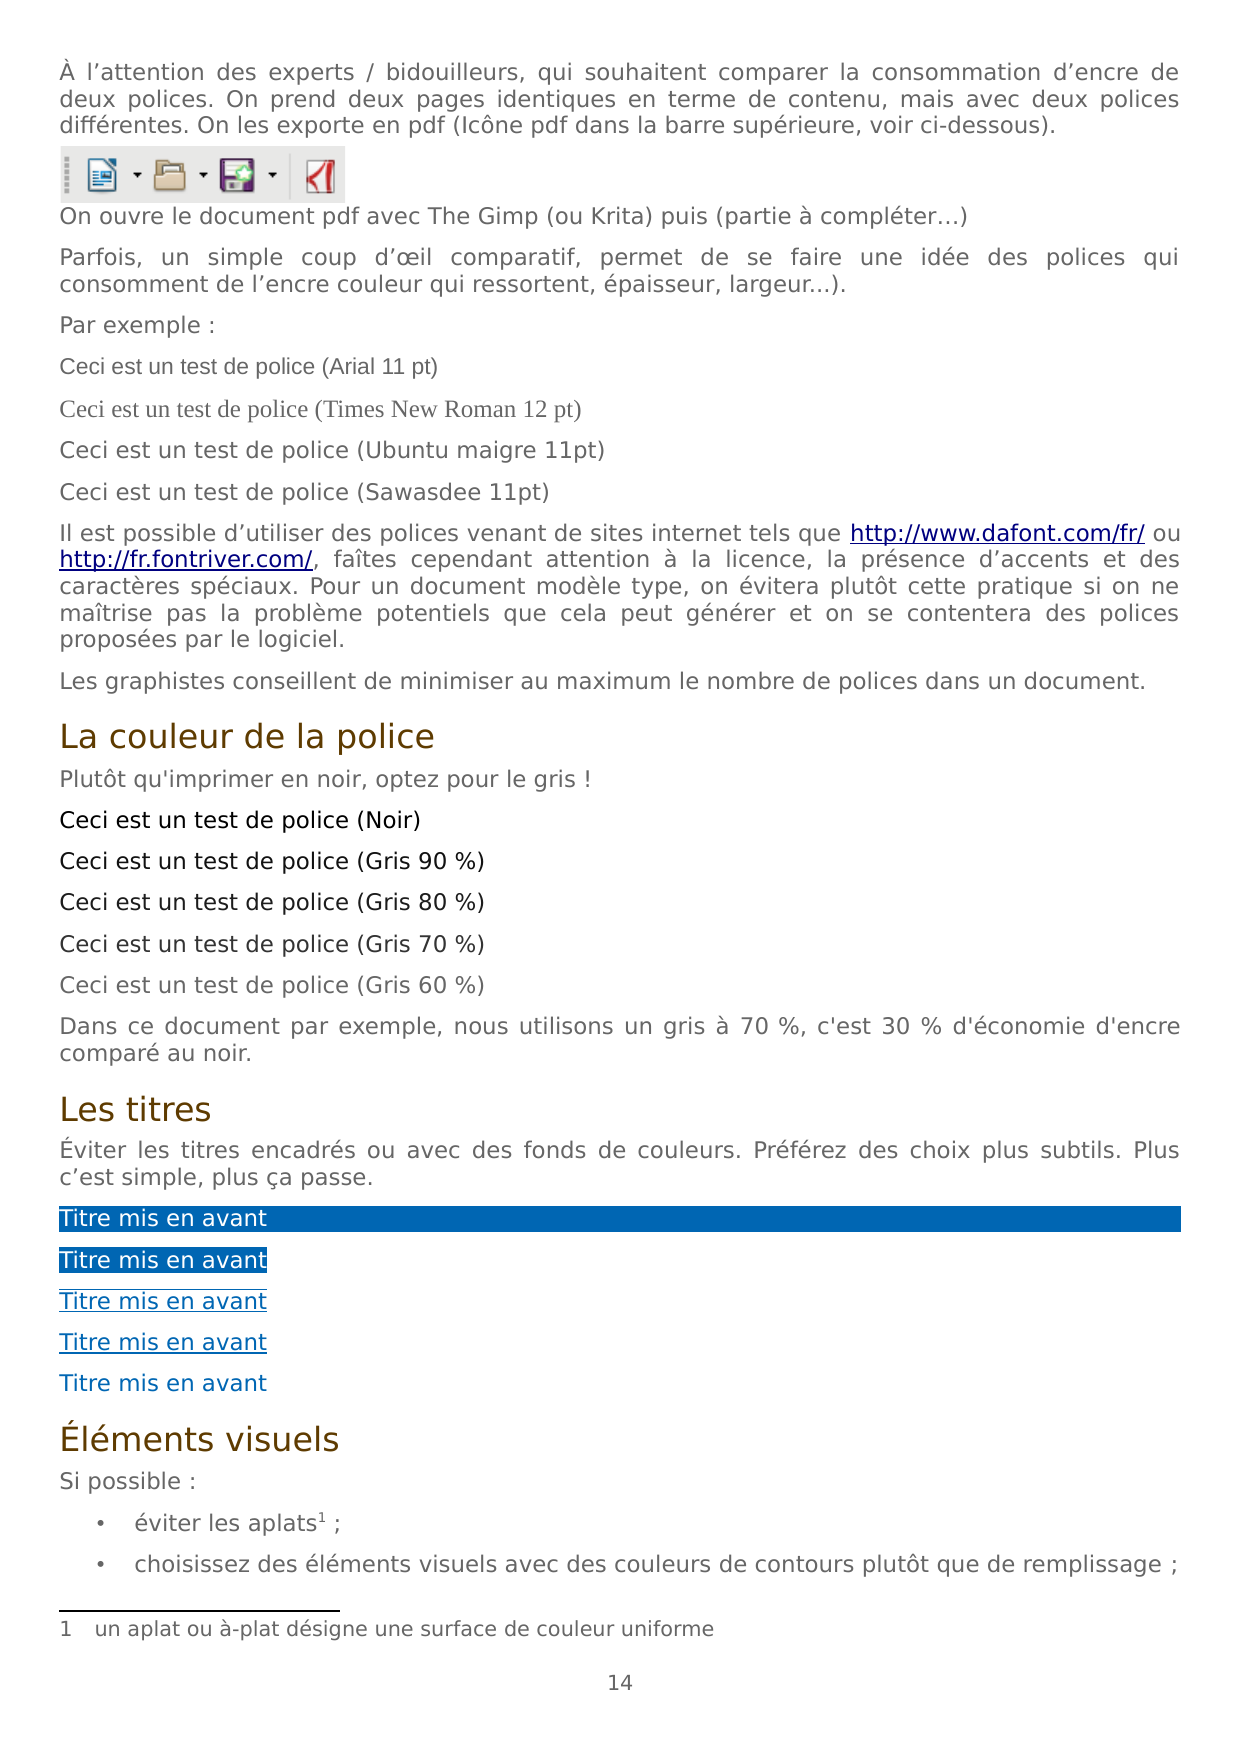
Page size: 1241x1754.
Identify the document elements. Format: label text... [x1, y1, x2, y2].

text Éviter les titres encadrés ou avec des fonds de couleurs. Préférez des choix plus subtils. Plus c’est simple, plus ça passe. [59, 1138, 1181, 1191]
text Ceci est un test de police (Gris 60 %) [59, 972, 1181, 999]
text Titre mis en avant [59, 1206, 1181, 1232]
text Ceci est un test de police (Times New Roman 12 pt) [59, 394, 1181, 423]
text Plutôt qu'imprimer en noir, optez pour le gris ! [59, 766, 1181, 792]
subtitle La couleur de la police [59, 718, 1181, 757]
list éviter les aplats ; [97, 1510, 1181, 1536]
list choisissez des éléments visuels avec des couleurs de contours plutôt que de remplissage ; [97, 1551, 1181, 1578]
text Ceci est un test de police (Arial 11 pt) [59, 353, 1181, 379]
text À l’attention des experts / bidouilleurs, qui souhaitent comparer la consommation d’encre de deux polices. On prend deux pages identiques en terme de contenu, mais avec deux polices différentes. On les exporte en pdf (Icône pdf dans la barre supérieure, voir ci-dessous). [59, 59, 1181, 139]
picture [60, 146, 345, 203]
text Titre mis en avant [267, 1247, 1181, 1273]
subtitle Éléments visuels [59, 1421, 1181, 1459]
text Les graphistes conseillent de minimiser au maximum le nombre de polices dans un document. [59, 668, 1181, 694]
subtitle Les titres [59, 1090, 1181, 1129]
text Ceci est un test de police (Gris 90 %) [59, 848, 1181, 875]
text Ceci est un test de police (Sawasdee 11pt) [59, 479, 1181, 505]
text Titre mis en avant [59, 1288, 1181, 1315]
text Par exemple : [59, 312, 1181, 339]
text Ceci est un test de police (Gris 70 %) [59, 931, 1181, 957]
text Ceci est un test de police (Gris 80 %) [59, 889, 1181, 916]
list un aplat ou à-plat désigne une surface de couleur uniforme [59, 1617, 1181, 1641]
text Ceci est un test de police (Ubuntu maigre 11pt) [59, 437, 1181, 464]
text Parfois, un simple coup d’œil comparatif, permet de se faire une idée des polices qui consomment de l’encre couleur qui ressortent, épaisseur, largeur...). [59, 244, 1181, 297]
text Ceci est un test de police (Noir) [59, 807, 1181, 834]
text Il est possible d’utiliser des polices venant de sites internet tels que http://www.dafont.com/fr/ ou http://fr.fontriver.com/, faîtes cependant attention à la licence, la présence d’accents et des caractères spéciaux. Pour un document modèle type, on évitera plutôt cette pratique si on ne maîtrise pas la problème potentiels que cela peut générer et on se contentera des polices proposées par le logiciel. [59, 520, 1181, 653]
text Titre mis en avant [59, 1329, 1181, 1356]
text Titre mis en avant [59, 1371, 1181, 1397]
text Si possible : [59, 1468, 1181, 1495]
text Dans ce document par exemple, nous utilisons un gris à 70 %, c'est 30 % d'économie d'encre comparé au noir. [59, 1013, 1181, 1067]
text On ouvre le document pdf avec The Gimp (ou Krita) puis (partie à compléter…) [59, 154, 1181, 229]
